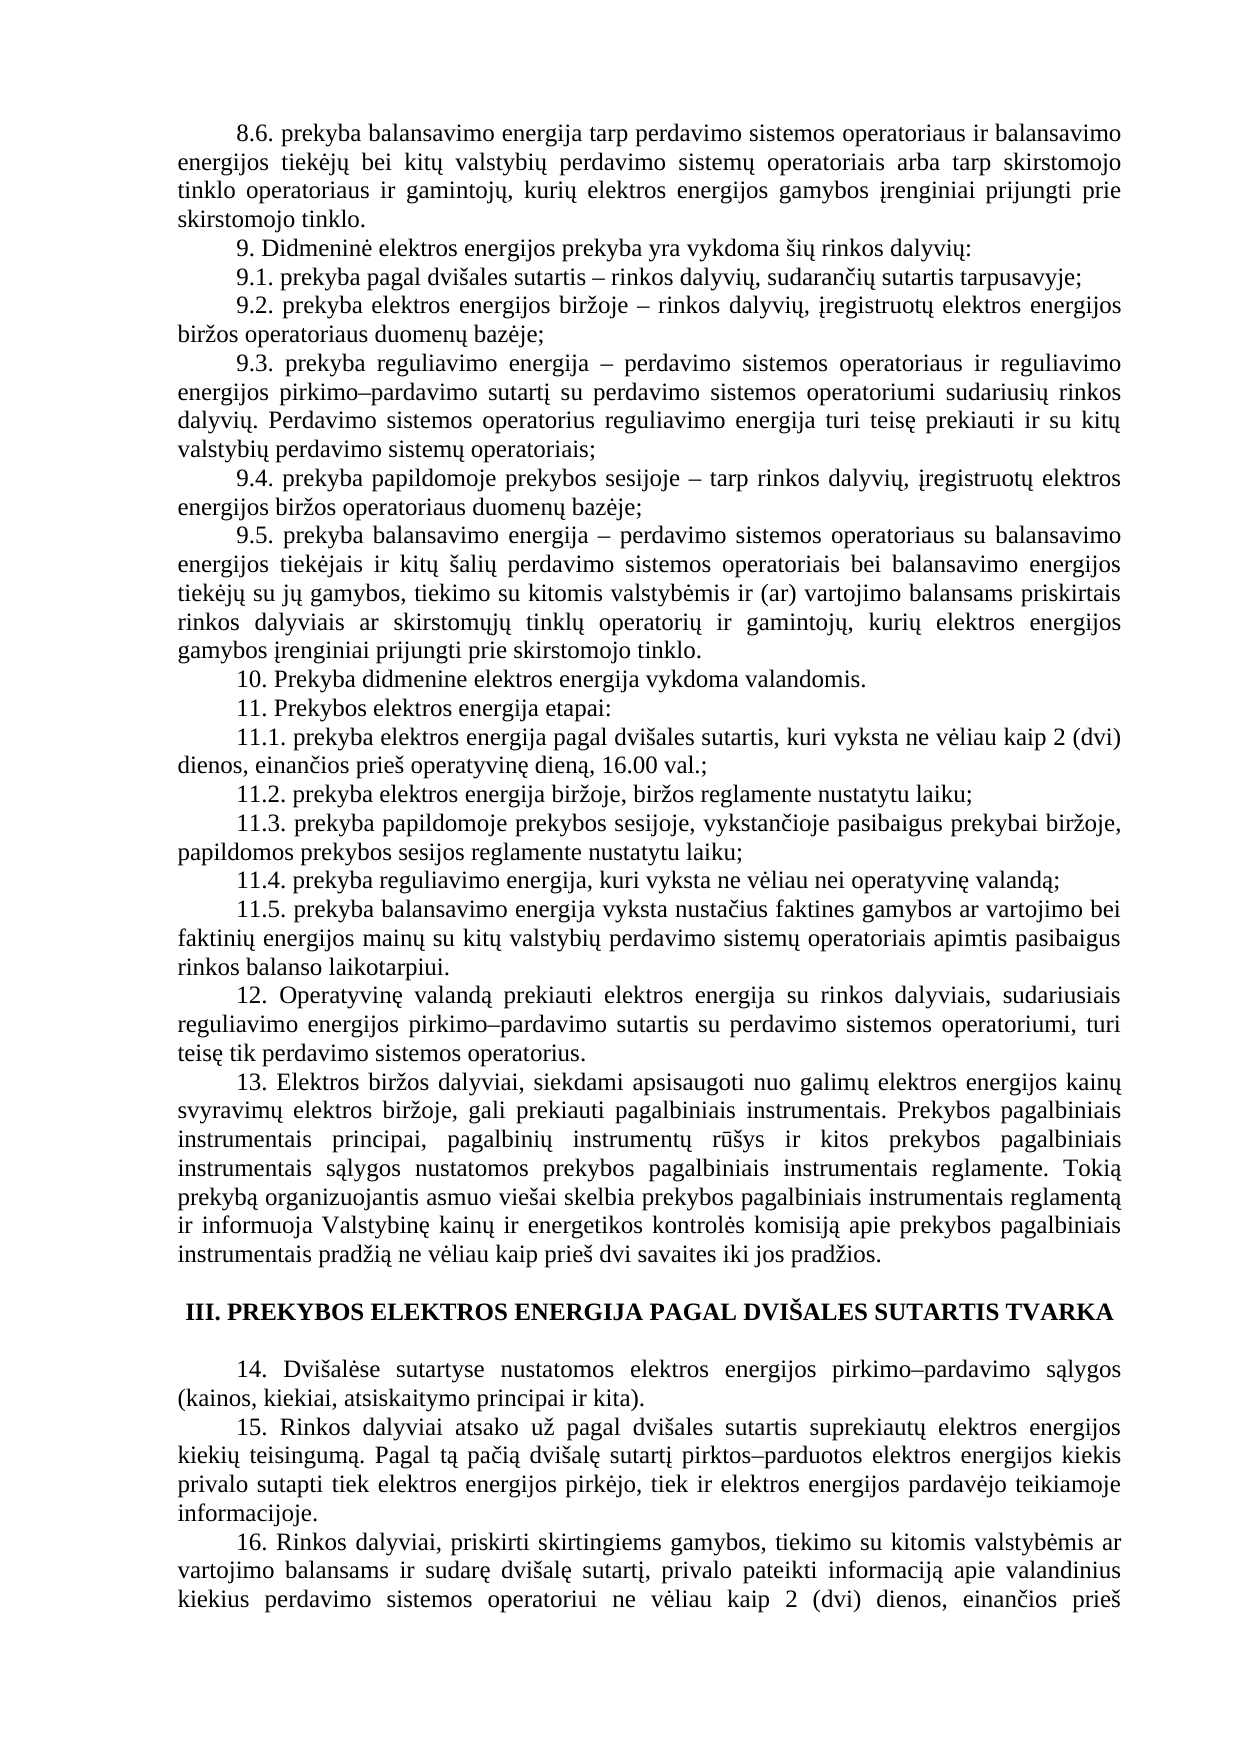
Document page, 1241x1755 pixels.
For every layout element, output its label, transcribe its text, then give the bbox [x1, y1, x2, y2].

text 11.3. prekyba papildomoje prekybos sesijoje, vykstančioje pasibaigus prekybai biržoje, papildomos prekybos sesijos reglamente nustatytu laiku; [177, 808, 1122, 866]
text 11.5. prekyba balansavimo energija vyksta nustačius faktines gamybos ar vartojimo bei faktinių energijos mainų su kitų valstybių perdavimo sistemų operatoriais apimtis pasibaigus rinkos balanso laikotarpiui. [177, 894, 1122, 981]
text 9.4. prekyba papildomoje prekybos sesijoje – tarp rinkos dalyvių, įregistruotų elektros energijos biržos operatoriaus duomenų bazėje; [177, 463, 1122, 521]
text 15. Rinkos dalyviai atsako už pagal dvišales sutartis suprekiautų elektros energijos kiekių teisingumą. Pagal tą pačią dvišalę sutartį pirktos–parduotos elektros energijos kiekis privalo sutapti tiek elektros energijos pirkėjo, tiek ir elektros energijos pardavėjo teikiamoje informacijoje. [177, 1412, 1122, 1527]
text 10. Prekyba didmenine elektros energija vykdoma valandomis. [177, 664, 1122, 693]
text 9.3. prekyba reguliavimo energija – perdavimo sistemos operatoriaus ir reguliavimo energijos pirkimo–pardavimo sutartį su perdavimo sistemos operatoriumi sudariusių rinkos dalyvių. Perdavimo sistemos operatorius reguliavimo energija turi teisę prekiauti ir su kitų valstybių perdavimo sistemų operatoriais; [177, 348, 1122, 463]
text 11. Prekybos elektros energija etapai: [177, 693, 1122, 722]
text 14. Dvišalėse sutartyse nustatomos elektros energijos pirkimo–pardavimo sąlygos (kainos, kiekiai, atsiskaitymo principai ir kita). [177, 1354, 1122, 1412]
text 9.1. prekyba pagal dvišales sutartis – rinkos dalyvių, sudarančių sutartis tarpusavyje; [177, 262, 1122, 291]
text 8.6. prekyba balansavimo energija tarp perdavimo sistemos operatoriaus ir balansavimo energijos tiekėjų bei kitų valstybių perdavimo sistemų operatoriais arba tarp skirstomojo tinklo operatoriaus ir gamintojų, kurių elektros energijos gamybos įrenginiai prijungti prie skirstomojo tinklo. [177, 118, 1122, 233]
text 9.5. prekyba balansavimo energija – perdavimo sistemos operatoriaus su balansavimo energijos tiekėjais ir kitų šalių perdavimo sistemos operatoriais bei balansavimo energijos tiekėjų su jų gamybos, tiekimo su kitomis valstybėmis ir (ar) vartojimo balansams priskirtais rinkos dalyviais ar skirstomųjų tinklų operatorių ir gamintojų, kurių elektros energijos gamybos įrenginiai prijungti prie skirstomojo tinklo. [177, 521, 1122, 664]
text III. PREKYBOS ELEKTROS ENERGIJA PAGAL DVIŠALES SUTARTIS TVARKA [177, 1297, 1122, 1326]
text 11.1. prekyba elektros energija pagal dvišales sutartis, kuri vyksta ne vėliau kaip 2 (dvi) dienos, einančios prieš operatyvinę dieną, 16.00 val.; [177, 722, 1122, 779]
text 13. Elektros biržos dalyviai, siekdami apsisaugoti nuo galimų elektros energijos kainų svyravimų elektros biržoje, gali prekiauti pagalbiniais instrumentais. Prekybos pagalbiniais instrumentais principai, pagalbinių instrumentų rūšys ir kitos prekybos pagalbiniais instrumentais sąlygos nustatomos prekybos pagalbiniais instrumentais reglamente. Tokią prekybą organizuojantis asmuo viešai skelbia prekybos pagalbiniais instrumentais reglamentą ir informuoja Valstybinę kainų ir energetikos kontrolės komisiją apie prekybos pagalbiniais instrumentais pradžią ne vėliau kaip prieš dvi savaites iki jos pradžios. [177, 1067, 1122, 1268]
text 12. Operatyvinę valandą prekiauti elektros energija su rinkos dalyviais, sudariusiais reguliavimo energijos pirkimo–pardavimo sutartis su perdavimo sistemos operatoriumi, turi teisę tik perdavimo sistemos operatorius. [177, 981, 1122, 1067]
text 9. Didmeninė elektros energijos prekyba yra vykdoma šių rinkos dalyvių: [177, 233, 1122, 262]
text 9.2. prekyba elektros energijos biržoje – rinkos dalyvių, įregistruotų elektros energijos biržos operatoriaus duomenų bazėje; [177, 291, 1122, 348]
text 11.4. prekyba reguliavimo energija, kuri vyksta ne vėliau nei operatyvinę valandą; [177, 866, 1122, 894]
text 16. Rinkos dalyviai, priskirti skirtingiems gamybos, tiekimo su kitomis valstybėmis ar vartojimo balansams ir sudarę dvišalę sutartį, privalo pateikti informaciją apie valandinius kiekius perdavimo sistemos operatoriui ne vėliau kaip 2 (dvi) dienos, einančios prieš [177, 1527, 1122, 1613]
text 11.2. prekyba elektros energija biržoje, biržos reglamente nustatytu laiku; [177, 779, 1122, 808]
